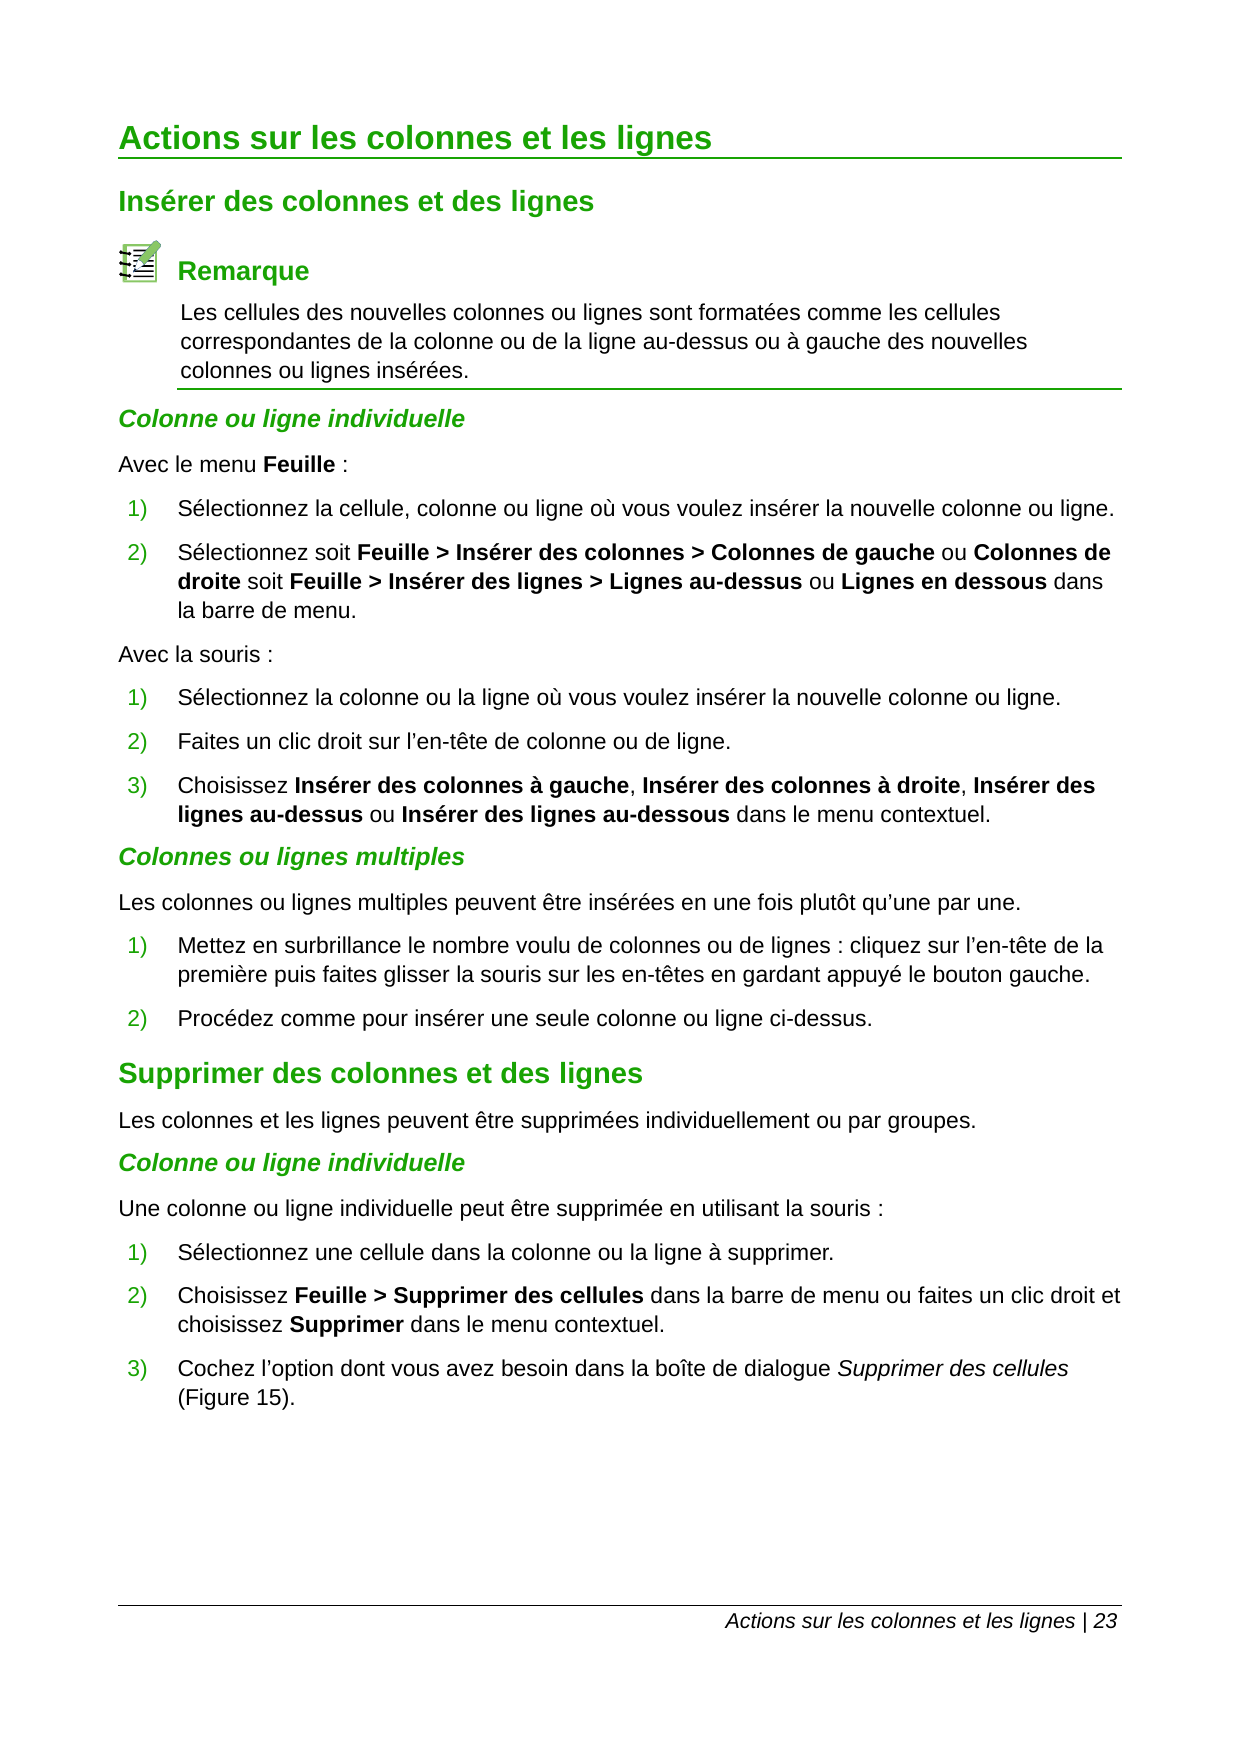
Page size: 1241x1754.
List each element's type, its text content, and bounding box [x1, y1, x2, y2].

list Sélectionnez la colonne ou la ligne où vous voulez insérer la nouvelle colonne ou ligne. [148, 681, 1122, 711]
list Mettez en surbrillance le nombre voulu de colonnes ou de lignes : cliquez sur l’en-tête de la première puis faites glisser la souris sur les en-têtes en gardant appuyé le bouton gauche. [148, 929, 1122, 988]
text Avec le menu Feuille : [118, 448, 1122, 477]
subtitle Insérer des colonnes et des lignes [118, 188, 1122, 217]
list Faites un clic droit sur l’en-tête de colonne ou de ligne. [148, 725, 1122, 754]
text Les cellules des nouvelles colonnes ou lignes sont formatées comme les cellules correspondantes de la colonne ou de la ligne au-dessus ou à gauche des nouvelles colonnes ou lignes insérées. [177, 293, 1122, 388]
list Remarque [118, 239, 1122, 286]
list Sélectionnez la cellule, colonne ou ligne où vous voulez insérer la nouvelle colonne ou ligne. [148, 492, 1122, 521]
subtitle Colonne ou ligne individuelle [118, 1148, 1122, 1177]
subtitle Supprimer des colonnes et des lignes [118, 1061, 1122, 1090]
list Cochez l’option dont vous avez besoin dans la boîte de dialogue Supprimer des cellules (Figure 15). [148, 1352, 1122, 1411]
list Choisissez Feuille > Supprimer des cellules dans la barre de menu ou faites un clic droit et choisissez Supprimer dans le menu contextuel. [148, 1279, 1122, 1338]
list Sélectionnez soit Feuille > Insérer des colonnes > Colonnes de gauche ou Colonnes de droite soit Feuille > Insérer des lignes > Lignes au-dessus ou Lignes en dessous dans la barre de menu. [148, 536, 1122, 623]
subtitle Actions sur les colonnes et les lignes [118, 118, 1122, 157]
subtitle Colonnes ou lignes multiples [118, 842, 1122, 871]
list Choisissez Insérer des colonnes à gauche, Insérer des colonnes à droite, Insérer des lignes au-dessus ou Insérer des lignes au-dessous dans le menu contextuel. [148, 769, 1122, 827]
text Les colonnes ou lignes multiples peuvent être insérées en une fois plutôt qu’une par une. [118, 886, 1122, 915]
text Une colonne ou ligne individuelle peut être supprimée en utilisant la souris : [118, 1192, 1122, 1221]
subtitle Colonne ou ligne individuelle [118, 404, 1122, 433]
text Avec la souris : [118, 638, 1122, 667]
list Sélectionnez une cellule dans la colonne ou la ligne à supprimer. [148, 1236, 1122, 1265]
text Les colonnes et les lignes peuvent être supprimées individuellement ou par groupes. [118, 1104, 1122, 1133]
list Procédez comme pour insérer une seule colonne ou ligne ci-dessus. [148, 1002, 1122, 1031]
